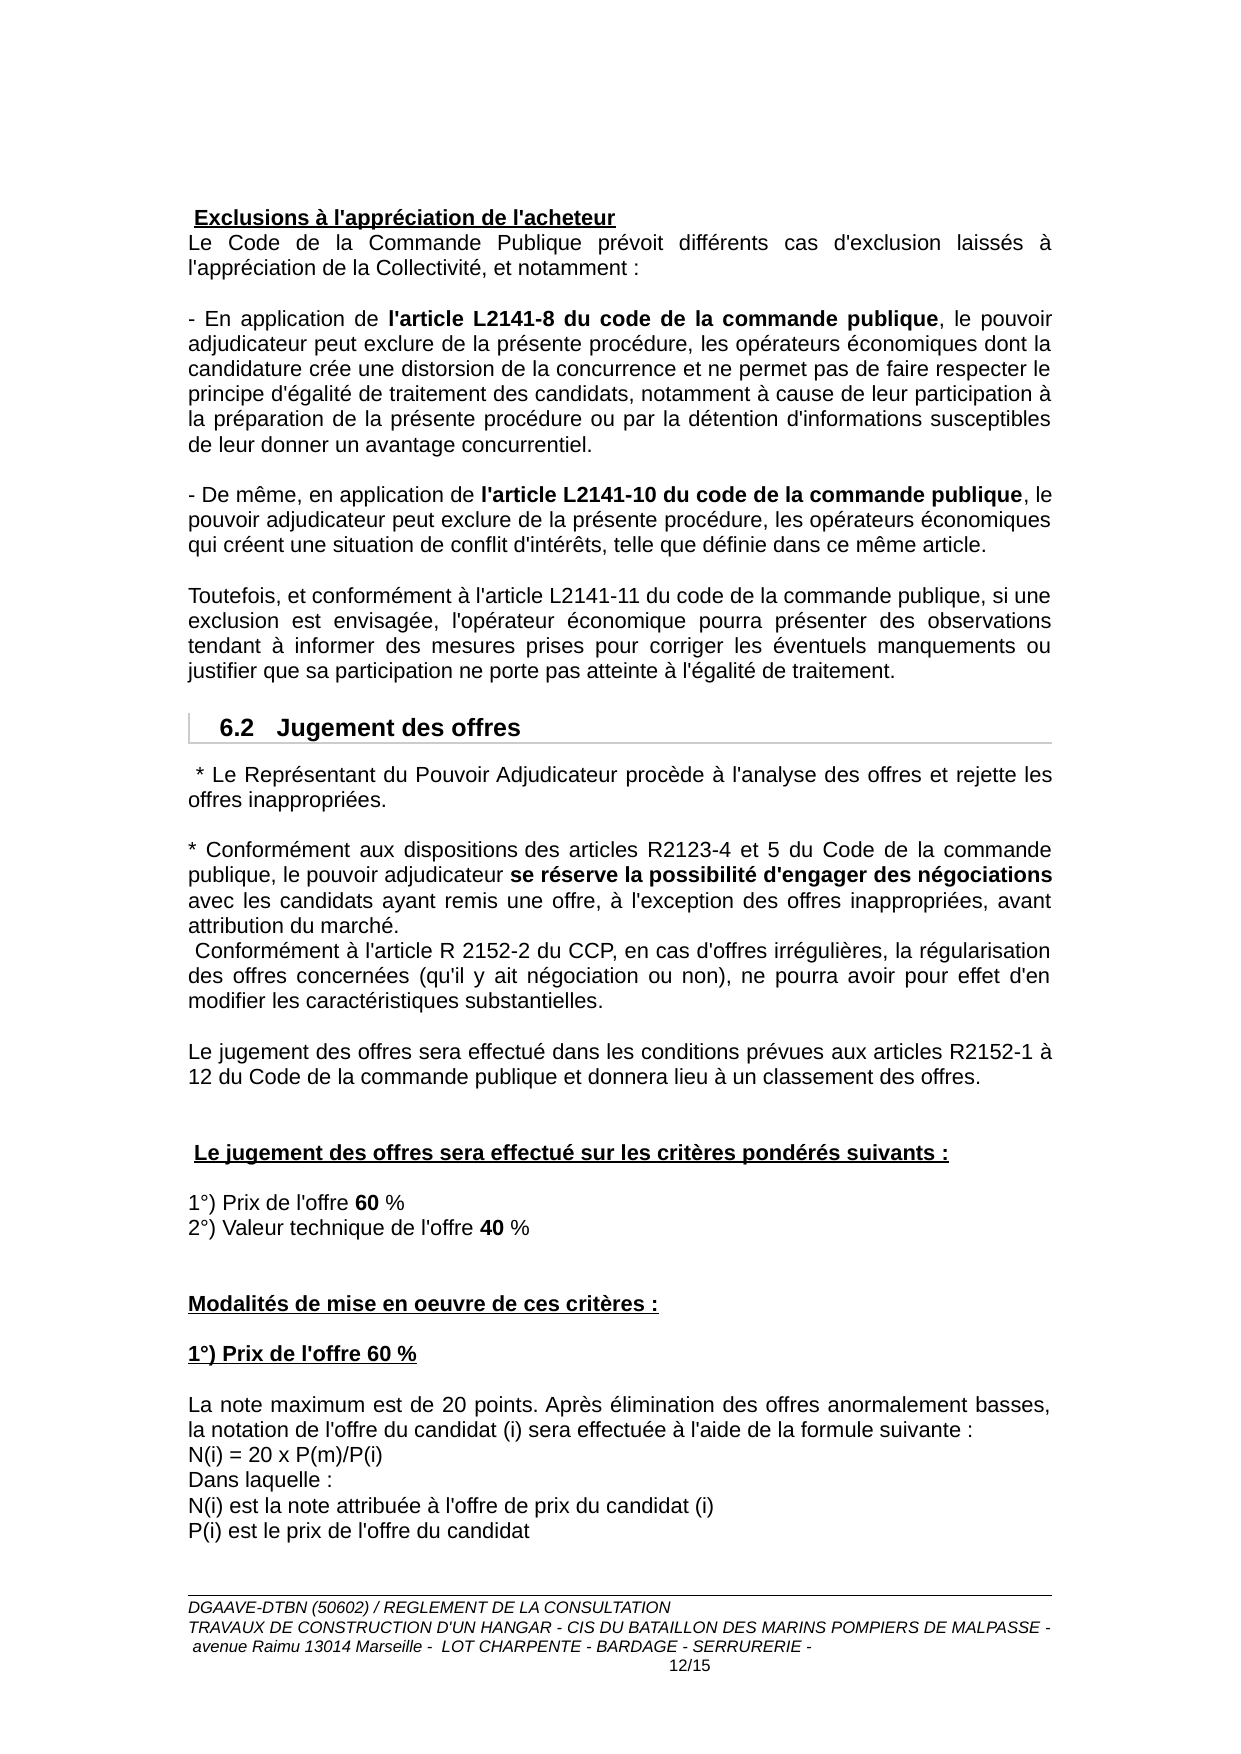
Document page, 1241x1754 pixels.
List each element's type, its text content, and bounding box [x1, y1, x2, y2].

text * Conformément aux dispositions des articles R2123-4 et 5 du Code de la commande publique, le pouvoir adjudicateur se réserve la possibilité d'engager des négociations avec les candidats ayant remis une offre, à l'exception des offres inappropriées, avant attribution du marché. [188, 837, 1052, 938]
text Dans laquelle : [188, 1467, 1052, 1493]
text Le jugement des offres sera effectué sur les critères pondérés suivants : [188, 1140, 1052, 1165]
subtitle Jugement des offres [190, 713, 1052, 742]
text Le jugement des offres sera effectué dans les conditions prévues aux articles R2152-1 à 12 du Code de la commande publique et donnera lieu à un classement des offres. [188, 1039, 1052, 1089]
text Toutefois, et conformément à l'article L2141-11 du code de la commande publique, si une exclusion est envisagée, l'opérateur économique pourra présenter des observations tendant à informer des mesures prises pour corriger les éventuels manquements ou justifier que sa participation ne porte pas atteinte à l'égalité de traitement. [188, 583, 1052, 683]
text N(i) = 20 x P(m)/P(i) [188, 1442, 1052, 1467]
text 1°) Prix de l'offre 60 % [188, 1190, 1052, 1215]
text - De même, en application de l'article L2141-10 du code de la commande publique, le pouvoir adjudicateur peut exclure de la présente procédure, les opérateurs économiques qui créent une situation de conflit d'intérêts, telle que définie dans ce même article. [188, 482, 1052, 557]
text - En application de l'article L2141-8 du code de la commande publique, le pouvoir adjudicateur peut exclure de la présente procédure, les opérateurs économiques dont la candidature crée une distorsion de la concurrence et ne permet pas de faire respecter le principe d'égalité de traitement des candidats, notamment à cause de leur participation à la préparation de la présente procédure ou par la détention d'informations susceptibles de leur donner un avantage concurrentiel. [188, 305, 1052, 457]
text Exclusions à l'appréciation de l'acheteur [188, 204, 1052, 230]
text Modalités de mise en oeuvre de ces critères : [188, 1291, 1052, 1316]
text N(i) est la note attribuée à l'offre de prix du candidat (i) [188, 1493, 1052, 1518]
text La note maximum est de 20 points. Après élimination des offres anormalement basses, la notation de l'offre du candidat (i) sera effectuée à l'aide de la formule suivante : [188, 1392, 1052, 1442]
text P(i) est le prix de l'offre du candidat [188, 1518, 1052, 1543]
text Le Code de la Commande Publique prévoit différents cas d'exclusion laissés à l'appréciation de la Collectivité, et notamment : [188, 230, 1052, 280]
text 2°) Valeur technique de l'offre 40 % [188, 1215, 1052, 1241]
text * Le Représentant du Pouvoir Adjudicateur procède à l'analyse des offres et rejette les offres inappropriées. [188, 762, 1052, 812]
text Conformément à l'article R 2152-2 du CCP, en cas d'offres irrégulières, la régularisation des offres concernées (qu'il y ait négociation ou non), ne pourra avoir pour effet d'en modifier les caractéristiques substantielles. [188, 938, 1052, 1014]
text 1°) Prix de l'offre 60 % [188, 1341, 1052, 1367]
